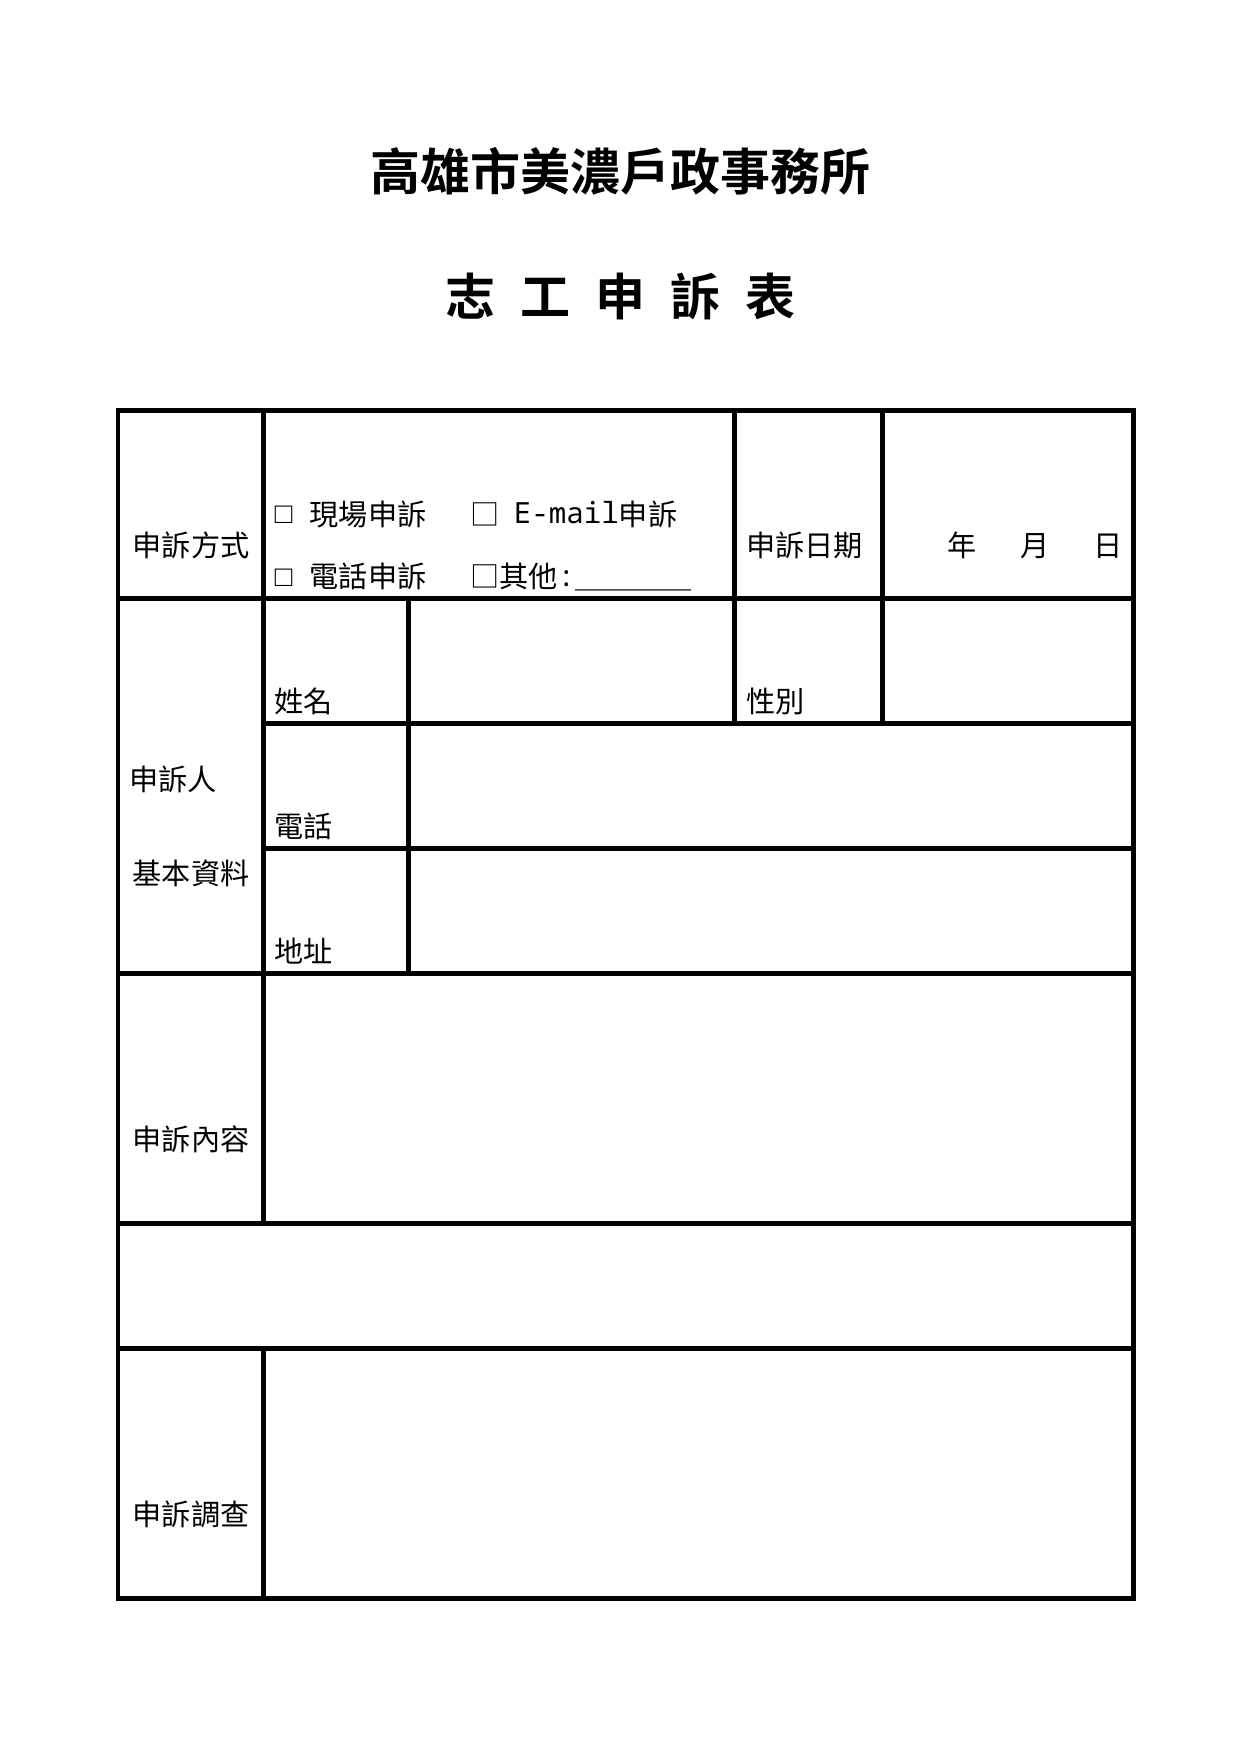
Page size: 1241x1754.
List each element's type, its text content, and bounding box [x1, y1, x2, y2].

table_cell 姓名 [266, 601, 406, 721]
table_cell 電話 [266, 726, 406, 846]
table_cell 申訴調查 [120, 1351, 261, 1596]
table_cell [120, 1226, 1131, 1346]
text 志 工 申 訴 表 [118, 221, 1122, 346]
table_cell [411, 851, 1131, 971]
table_header 年 月 日 [885, 413, 1131, 596]
table_header 申訴日期 [737, 413, 880, 596]
table_cell 性別 [737, 601, 880, 721]
table_header 申訴方式 [120, 413, 261, 596]
table_cell 申訴內容 [120, 976, 261, 1221]
table_cell 地址 [266, 851, 406, 971]
table_header □ 現場申訴 □ E-mail申訴 □ 電話申訴 □其他:＿＿＿＿ [266, 413, 732, 596]
table_cell [266, 976, 1131, 1221]
table_cell [411, 726, 1131, 846]
table_cell 申訴人 基本資料 [120, 601, 261, 971]
table_cell [266, 1351, 1131, 1596]
table_cell [885, 601, 1131, 721]
table_cell [411, 601, 732, 721]
text 高雄市美濃戶政事務所 [118, 96, 1122, 221]
